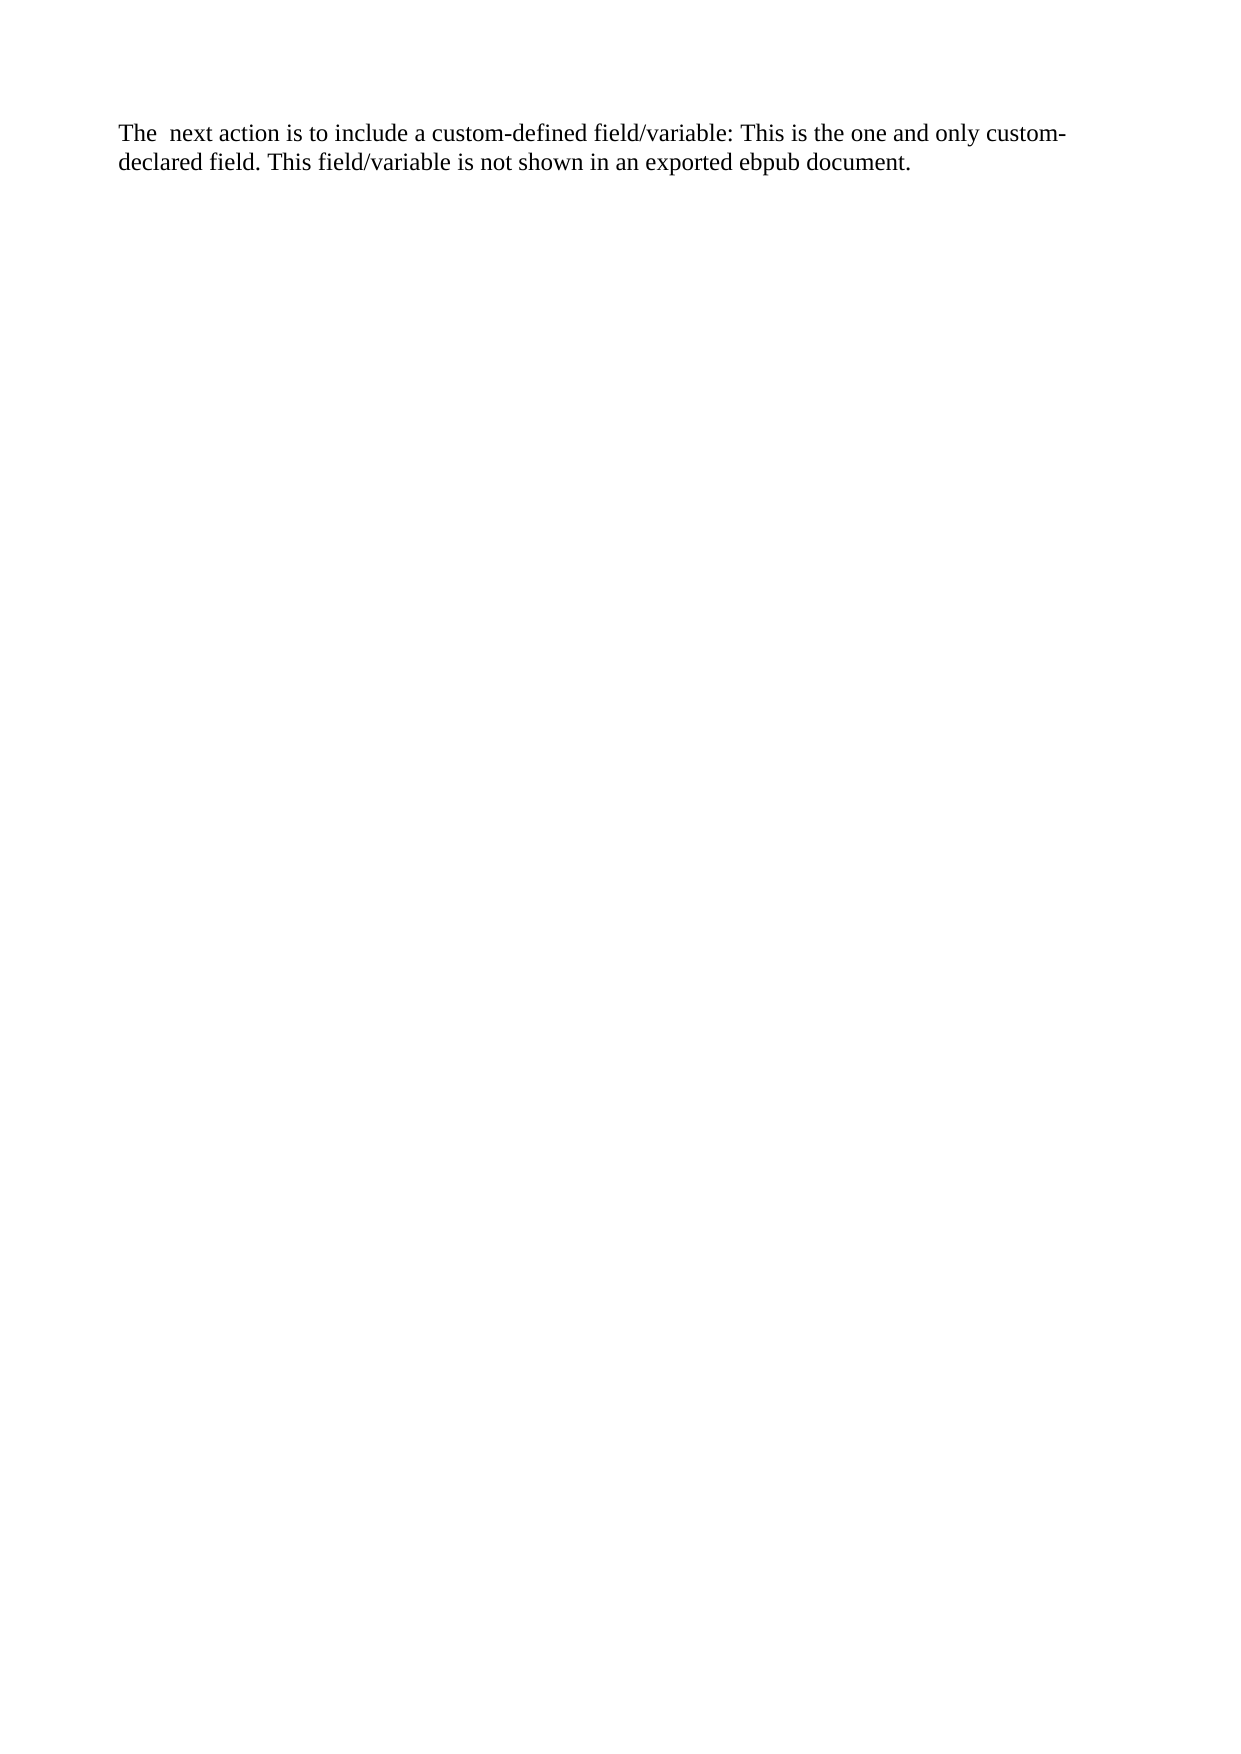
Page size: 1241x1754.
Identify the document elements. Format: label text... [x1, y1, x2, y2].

text The next action is to include a custom-defined field/variable: This is the one and only custom-declared field. This field/variable is not shown in an exported ebpub document. [118, 118, 1122, 176]
